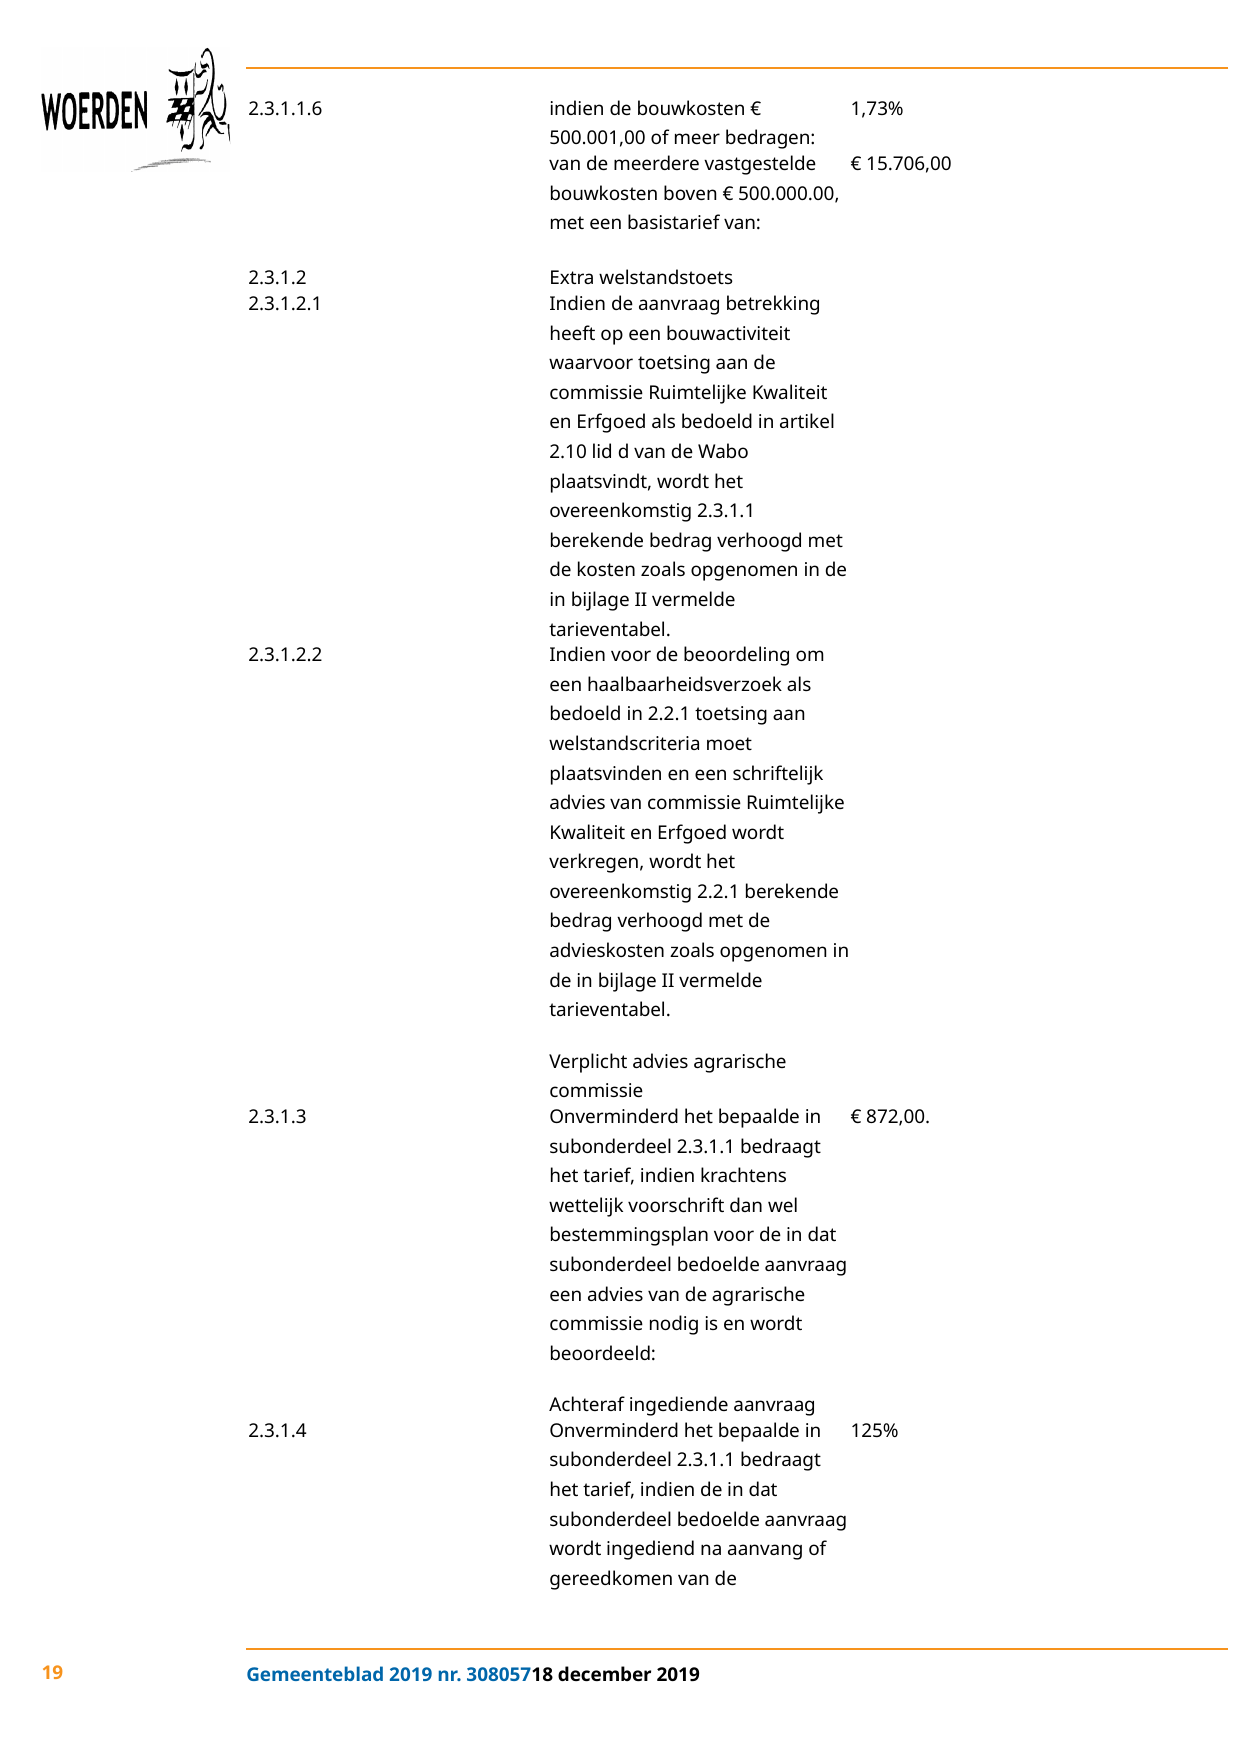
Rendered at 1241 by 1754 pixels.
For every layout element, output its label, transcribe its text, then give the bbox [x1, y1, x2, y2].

table_cell [248, 1366, 549, 1391]
table_cell [850, 641, 1152, 1022]
table_cell Verplicht advies agrarische commissie [549, 1048, 850, 1103]
table_cell Indien de aanvraag betrekking heeft op een bouwactiviteit waarvoor toetsing aan de commissie Ruimtelijke Kwaliteit en Erfgoed als bedoeld in artikel 2.10 lid d van de Wabo plaatsvindt, wordt het overeenkomstig 2.3.1.1 berekende bedrag verhoogd met de kosten zoals opgenomen in de in bijlage II vermelde tarieventabel. [549, 290, 850, 641]
table_cell € 15.706,00 [850, 150, 1152, 235]
table_cell 2.3.1.2 [248, 235, 549, 290]
table_cell [549, 1022, 850, 1048]
table_cell van de meerdere vastgestelde bouwkosten boven € 500.000.00, met een basistarief van: [549, 150, 850, 235]
table_cell Onverminderd het bepaalde in subonderdeel 2.3.1.1 bedraagt het tarief, indien krachtens wettelijk voorschrift dan wel bestemmingsplan voor de in dat subonderdeel bedoelde aanvraag een advies van de agrarische commissie nodig is en wordt beoordeeld: [549, 1103, 850, 1366]
table_cell Onverminderd het bepaalde in subonderdeel 2.3.1.1 bedraagt het tarief, indien de in dat subonderdeel bedoelde aanvraag wordt ingediend na aanvang of gereedkomen van de [549, 1417, 850, 1591]
table_cell [850, 1022, 1152, 1048]
table_cell Achteraf ingediende aanvraag [549, 1391, 850, 1417]
table_cell [850, 290, 1152, 641]
table_cell [850, 1391, 1152, 1417]
table_cell 2.3.1.4 [248, 1417, 549, 1591]
table_cell 1,73% [850, 95, 1152, 150]
table_cell Extra welstandstoets [549, 235, 850, 290]
table_cell 2.3.1.3 [248, 1103, 549, 1366]
table_cell [248, 1048, 549, 1103]
picture [41, 47, 231, 172]
table_cell 2.3.1.1.6 [248, 95, 549, 150]
table_cell [248, 1391, 549, 1417]
table_cell [850, 235, 1152, 290]
table_cell [850, 1048, 1152, 1103]
table_cell € 872,00. [850, 1103, 1152, 1366]
table_cell [549, 1366, 850, 1391]
table_cell [248, 1022, 549, 1048]
table_cell 125% [850, 1417, 1152, 1591]
table_cell indien de bouwkosten € 500.001,00 of meer bedragen: [549, 95, 850, 150]
table_cell [850, 1366, 1152, 1391]
table_cell Indien voor de beoordeling om een haalbaarheidsverzoek als bedoeld in 2.2.1 toetsing aan welstandscriteria moet plaatsvinden en een schriftelijk advies van commissie Ruimtelijke Kwaliteit en Erfgoed wordt verkregen, wordt het overeenkomstig 2.2.1 berekende bedrag verhoogd met de advieskosten zoals opgenomen in de in bijlage II vermelde tarieventabel. [549, 641, 850, 1022]
table_cell 2.3.1.2.1 [248, 290, 549, 641]
table_cell 2.3.1.2.2 [248, 641, 549, 1022]
table_cell [248, 150, 549, 235]
